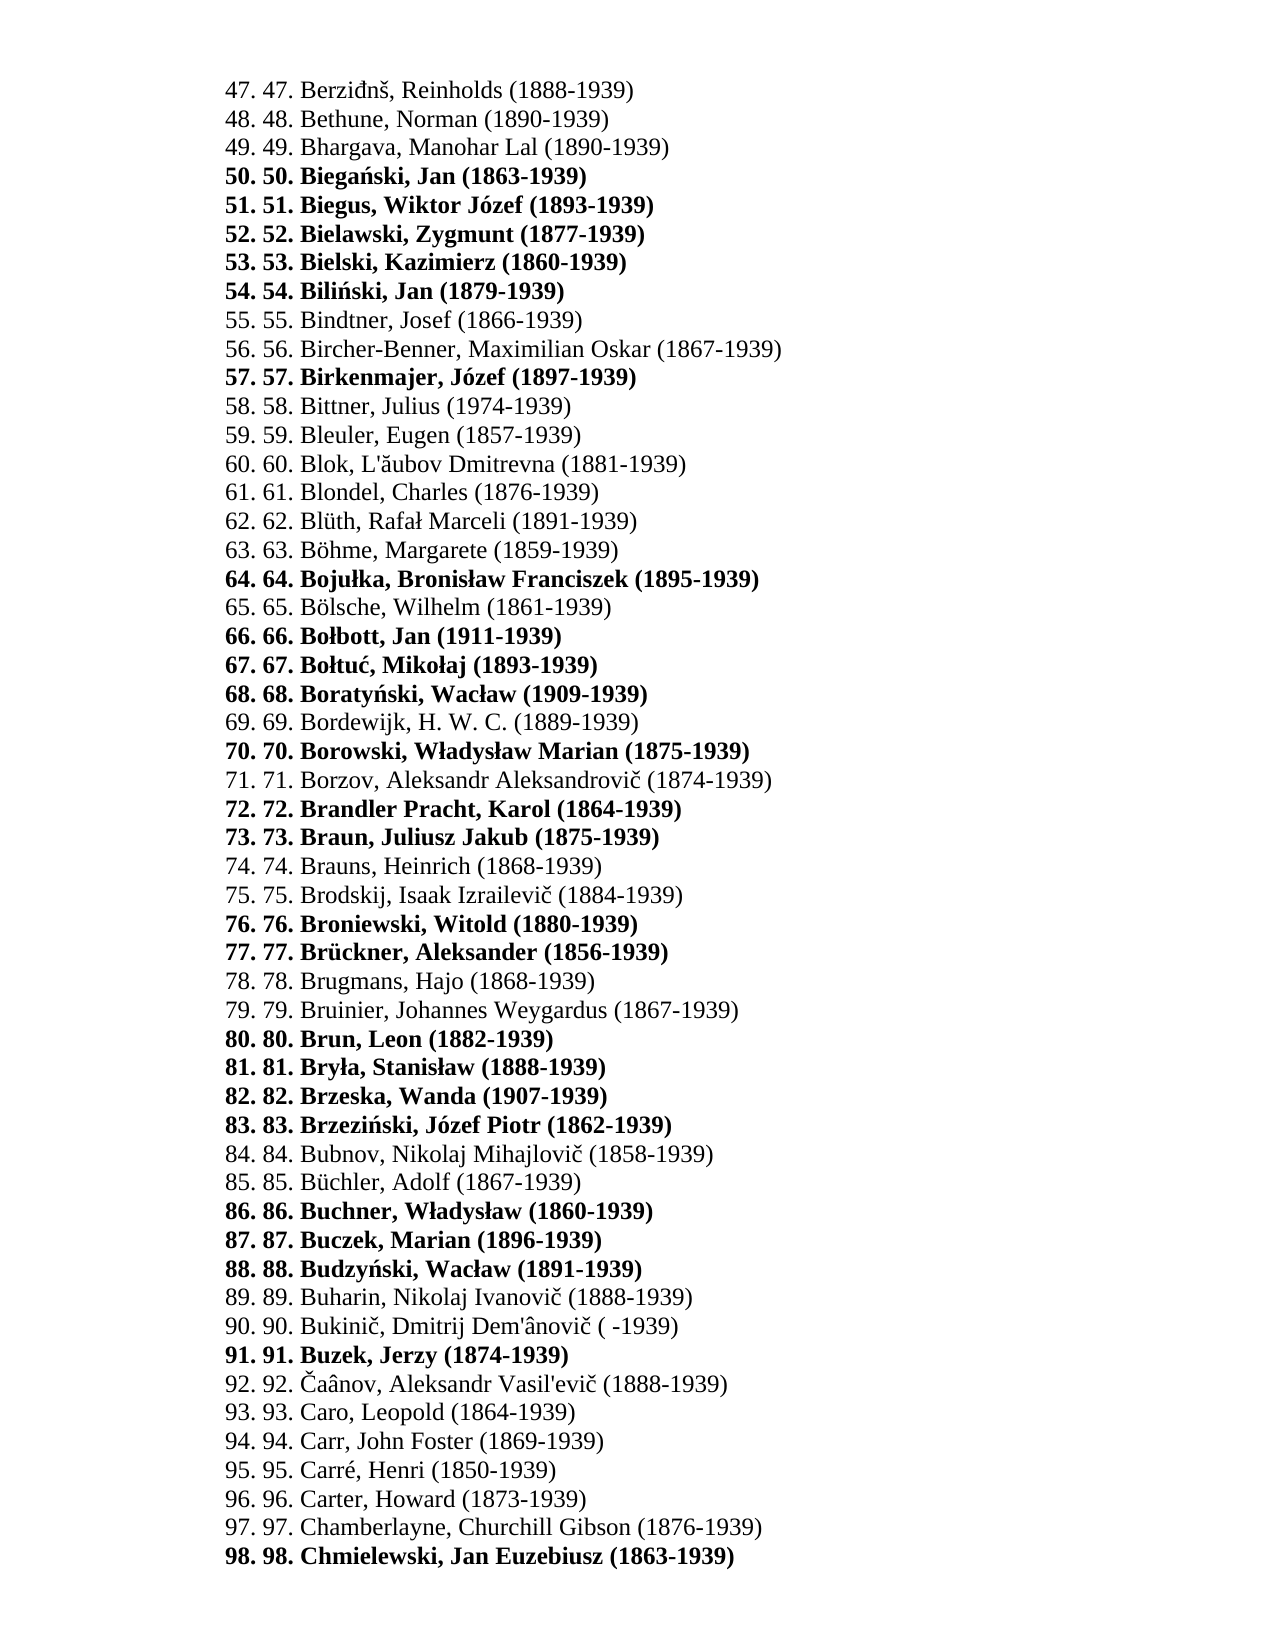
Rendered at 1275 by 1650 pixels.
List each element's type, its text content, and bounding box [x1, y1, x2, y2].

list 47. Berziđnš, Reinholds (1888-1939) [225, 75, 1125, 104]
list 98. Chmielewski, Jan Euzebiusz (1863-1939) [225, 1541, 1125, 1570]
list 50. Biegański, Jan (1863-1939) [225, 161, 1125, 190]
list 80. Brun, Leon (1882-1939) [225, 1024, 1125, 1052]
list 49. Bhargava, Manohar Lal (1890-1939) [225, 132, 1125, 161]
list 54. Biliński, Jan (1879-1939) [225, 276, 1125, 305]
list 73. Braun, Juliusz Jakub (1875-1939) [225, 822, 1125, 851]
list 77. Brückner, Aleksander (1856-1939) [225, 937, 1125, 966]
list 51. Biegus, Wiktor Józef (1893-1939) [225, 190, 1125, 219]
list 78. Brugmans, Hajo (1868-1939) [225, 966, 1125, 995]
list 52. Bielawski, Zygmunt (1877-1939) [225, 219, 1125, 247]
list 65. Bölsche, Wilhelm (1861-1939) [225, 592, 1125, 621]
list 95. Carré, Henri (1850-1939) [225, 1455, 1125, 1484]
list 86. Buchner, Władysław (1860-1939) [225, 1196, 1125, 1225]
list 57. Birkenmajer, Józef (1897-1939) [225, 362, 1125, 391]
list 87. Buczek, Marian (1896-1939) [225, 1225, 1125, 1254]
list 60. Blok, L'ăubov Dmitrevna (1881-1939) [225, 449, 1125, 477]
list 81. Bryła, Stanisław (1888-1939) [225, 1052, 1125, 1081]
list 75. Brodskij, Isaak Izrailevič (1884-1939) [225, 880, 1125, 909]
list 74. Brauns, Heinrich (1868-1939) [225, 851, 1125, 880]
list 61. Blondel, Charles (1876-1939) [225, 477, 1125, 506]
list 91. Buzek, Jerzy (1874-1939) [225, 1340, 1125, 1369]
list 79. Bruinier, Johannes Weygardus (1867-1939) [225, 995, 1125, 1024]
list 88. Budzyński, Wacław (1891-1939) [225, 1254, 1125, 1282]
list 94. Carr, John Foster (1869-1939) [225, 1426, 1125, 1455]
list 76. Broniewski, Witold (1880-1939) [225, 909, 1125, 937]
list 83. Brzeziński, Józef Piotr (1862-1939) [225, 1110, 1125, 1139]
list 92. Čaânov, Aleksandr Vasil'evič (1888-1939) [225, 1369, 1125, 1397]
list 48. Bethune, Norman (1890-1939) [225, 104, 1125, 132]
list 58. Bittner, Julius (1974-1939) [225, 391, 1125, 420]
list 69. Bordewijk, H. W. C. (1889-1939) [225, 707, 1125, 736]
list 84. Bubnov, Nikolaj Mihajlovič (1858-1939) [225, 1139, 1125, 1167]
list 82. Brzeska, Wanda (1907-1939) [225, 1081, 1125, 1110]
list 67. Bołtuć, Mikołaj (1893-1939) [225, 650, 1125, 679]
list 63. Böhme, Margarete (1859-1939) [225, 535, 1125, 564]
list 93. Caro, Leopold (1864-1939) [225, 1397, 1125, 1426]
list 72. Brandler Pracht, Karol (1864-1939) [225, 794, 1125, 822]
list 59. Bleuler, Eugen (1857-1939) [225, 420, 1125, 449]
list 55. Bindtner, Josef (1866-1939) [225, 305, 1125, 334]
list 53. Bielski, Kazimierz (1860-1939) [225, 247, 1125, 276]
list 85. Büchler, Adolf (1867-1939) [225, 1167, 1125, 1196]
list 66. Bołbott, Jan (1911-1939) [225, 621, 1125, 650]
list 62. Blüth, Rafał Marceli (1891-1939) [225, 506, 1125, 535]
list 71. Borzov, Aleksandr Aleksandrovič (1874-1939) [225, 765, 1125, 794]
list 64. Bojułka, Bronisław Franciszek (1895-1939) [225, 564, 1125, 592]
list 90. Bukinič, Dmitrij Dem'ânovič ( -1939) [225, 1311, 1125, 1340]
list 89. Buharin, Nikolaj Ivanovič (1888-1939) [225, 1282, 1125, 1311]
list 96. Carter, Howard (1873-1939) [225, 1484, 1125, 1512]
list 68. Boratyński, Wacław (1909-1939) [225, 679, 1125, 707]
list 70. Borowski, Władysław Marian (1875-1939) [225, 736, 1125, 765]
list 97. Chamberlayne, Churchill Gibson (1876-1939) [225, 1512, 1125, 1541]
list 56. Bircher-Benner, Maximilian Oskar (1867-1939) [225, 334, 1125, 362]
